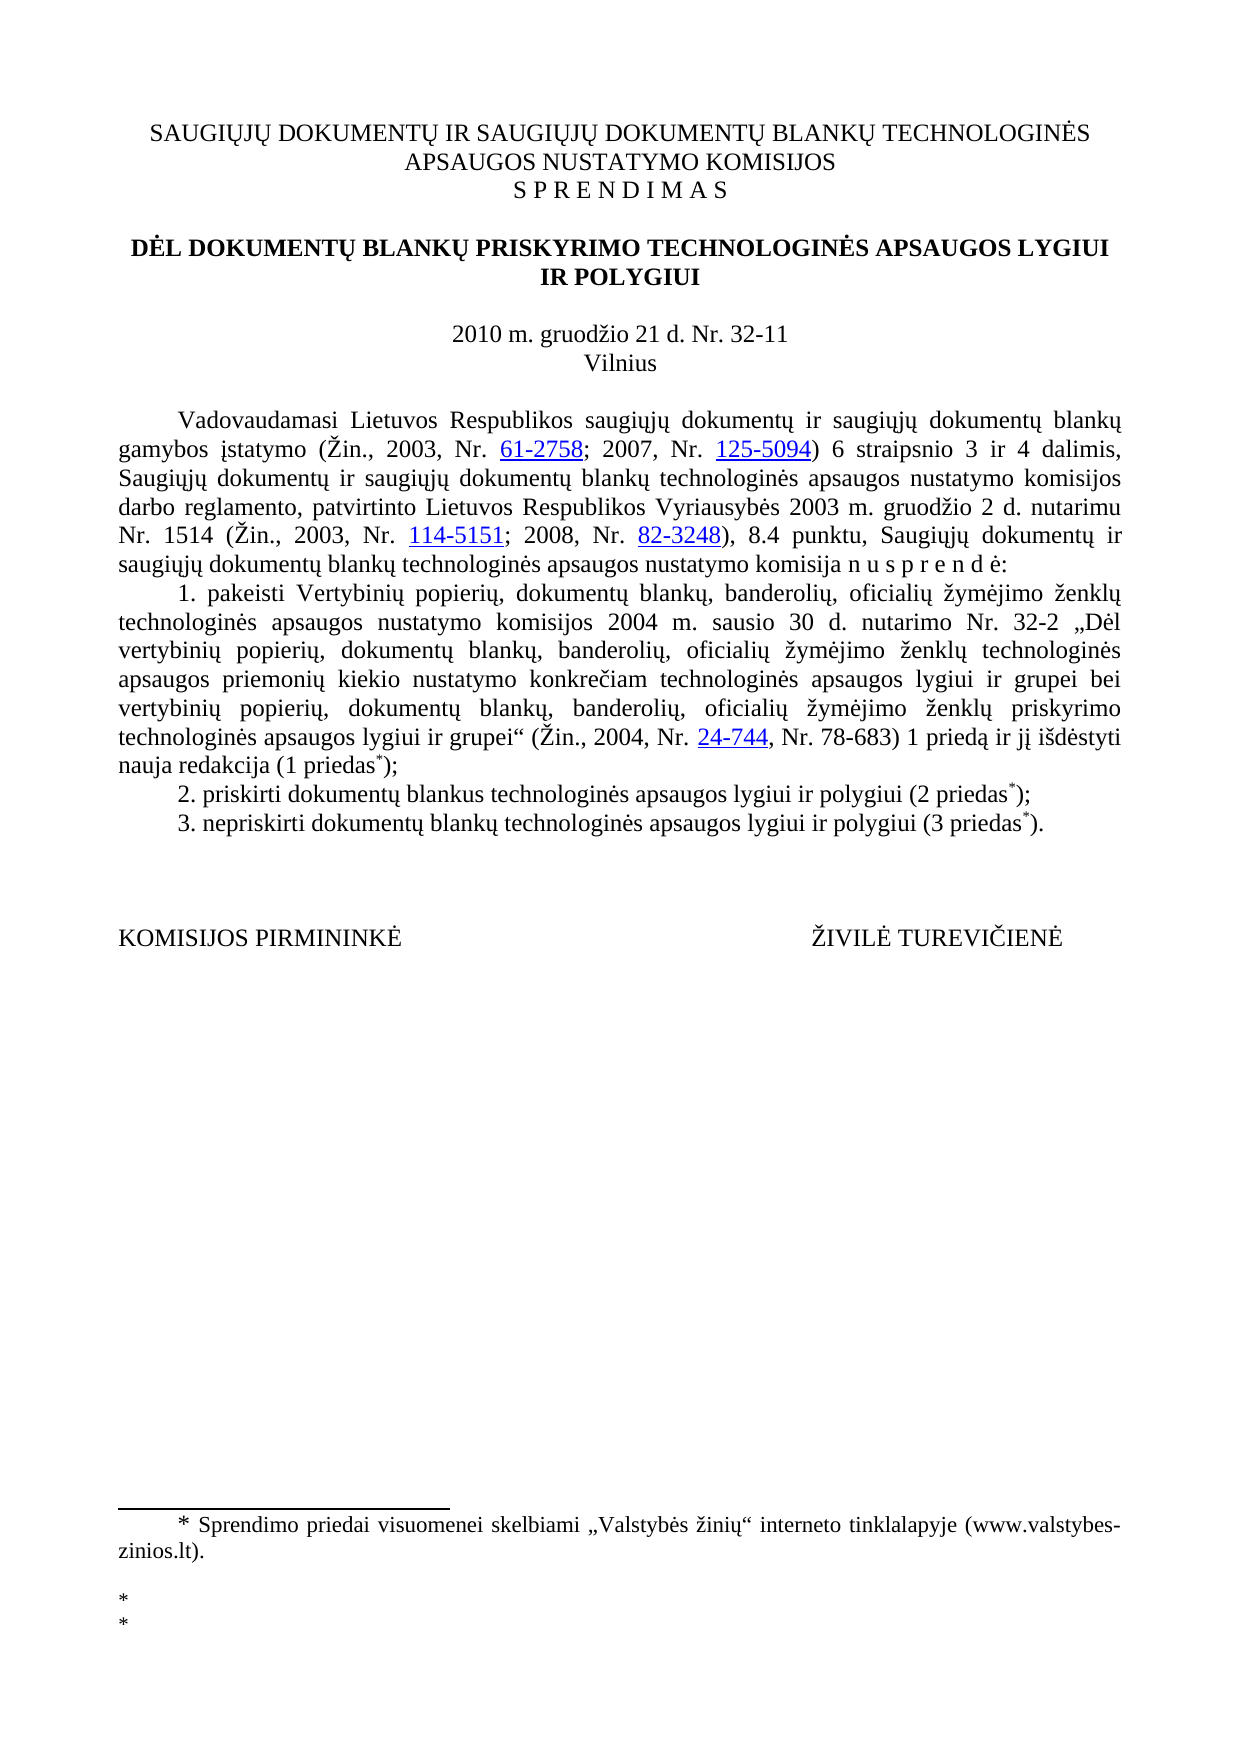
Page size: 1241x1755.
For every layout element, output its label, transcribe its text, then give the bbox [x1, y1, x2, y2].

text SAUGIŲJŲ DOKUMENTŲ IR SAUGIŲJŲ DOKUMENTŲ BLANKŲ TECHNOLOGINĖS APSAUGOS NUSTATYMO KOMISIJOS [118, 118, 1122, 176]
text Vilnius [118, 348, 1122, 377]
text 3. nepriskirti dokumentų blankų technologinės apsaugos lygiui ir polygiui (3 priedas). [118, 808, 1122, 837]
text SPRENDIMAS [118, 176, 1122, 204]
text DĖL DOKUMENTŲ BLANKŲ PRISKYRIMO TECHNOLOGINĖS APSAUGOS LYGIUI IR POLYGIUI [118, 233, 1122, 291]
text 2. priskirti dokumentų blankus technologinės apsaugos lygiui ir polygiui (2 priedas); [118, 779, 1122, 808]
text Sprendimo priedai visuomenei skelbiami „Valstybės žinių“ interneto tinklalapyje (www.valstybes-zinios.lt). [118, 1509, 1122, 1564]
text Vadovaudamasi Lietuvos Respublikos saugiųjų dokumentų ir saugiųjų dokumentų blankų gamybos įstatymo (Žin., 2003, Nr. 61-2758; 2007, Nr. 125-5094) 6 straipsnio 3 ir 4 dalimis, Saugiųjų dokumentų ir saugiųjų dokumentų blankų technologinės apsaugos nustatymo komisijos darbo reglamento, patvirtinto Lietuvos Respublikos Vyriausybės 2003 m. gruodžio 2 d. nutarimu Nr. 1514 (Žin., 2003, Nr. 114-5151; 2008, Nr. 82-3248), 8.4 punktu, Saugiųjų dokumentų ir saugiųjų dokumentų blankų technologinės apsaugos nustatymo komisija nusprendė: [118, 406, 1122, 578]
text 1. pakeisti Vertybinių popierių, dokumentų blankų, banderolių, oficialių žymėjimo ženklų technologinės apsaugos nustatymo komisijos 2004 m. sausio 30 d. nutarimo Nr. 32-2 „Dėl vertybinių popierių, dokumentų blankų, banderolių, oficialių žymėjimo ženklų technologinės apsaugos priemonių kiekio nustatymo konkrečiam technologinės apsaugos lygiui ir grupei bei vertybinių popierių, dokumentų blankų, banderolių, oficialių žymėjimo ženklų priskyrimo technologinės apsaugos lygiui ir grupei“ (Žin., 2004, Nr. 24-744, Nr. 78-683) 1 priedą ir jį išdėstyti nauja redakcija (1 priedas); [118, 578, 1122, 779]
text Komisijos pirmininkė Živilė Turevičienė [118, 923, 1122, 952]
text 2010 m. gruodžio 21 d. Nr. 32-11 [118, 319, 1122, 348]
